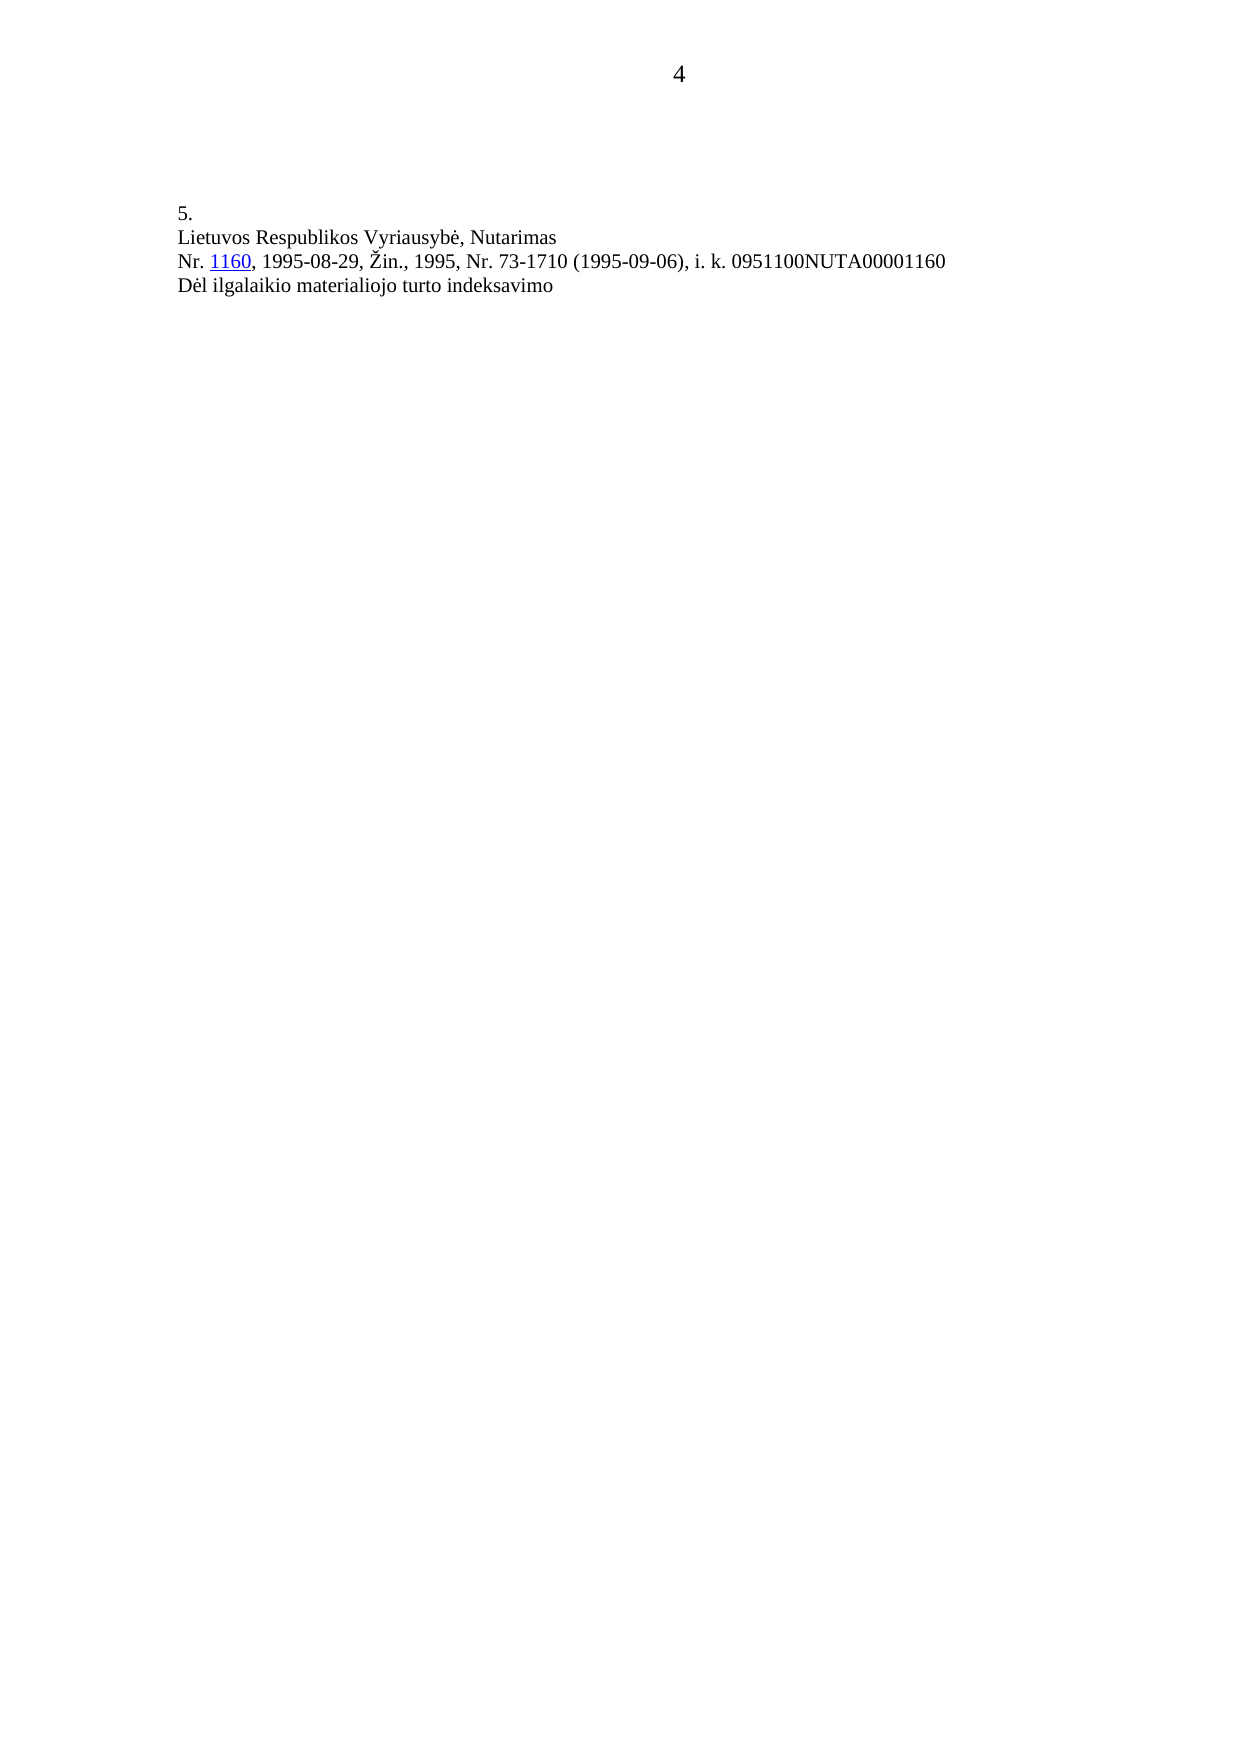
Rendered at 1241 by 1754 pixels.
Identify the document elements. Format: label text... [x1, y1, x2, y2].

text 5. [177, 201, 1181, 225]
text Nr. 1160, 1995-08-29, Žin., 1995, Nr. 73-1710 (1995-09-06), i. k. 0951100NUTA00001160 [177, 249, 1181, 273]
text Lietuvos Respublikos Vyriausybė, Nutarimas [177, 225, 1181, 249]
text Dėl ilgalaikio materialiojo turto indeksavimo [177, 273, 1181, 297]
